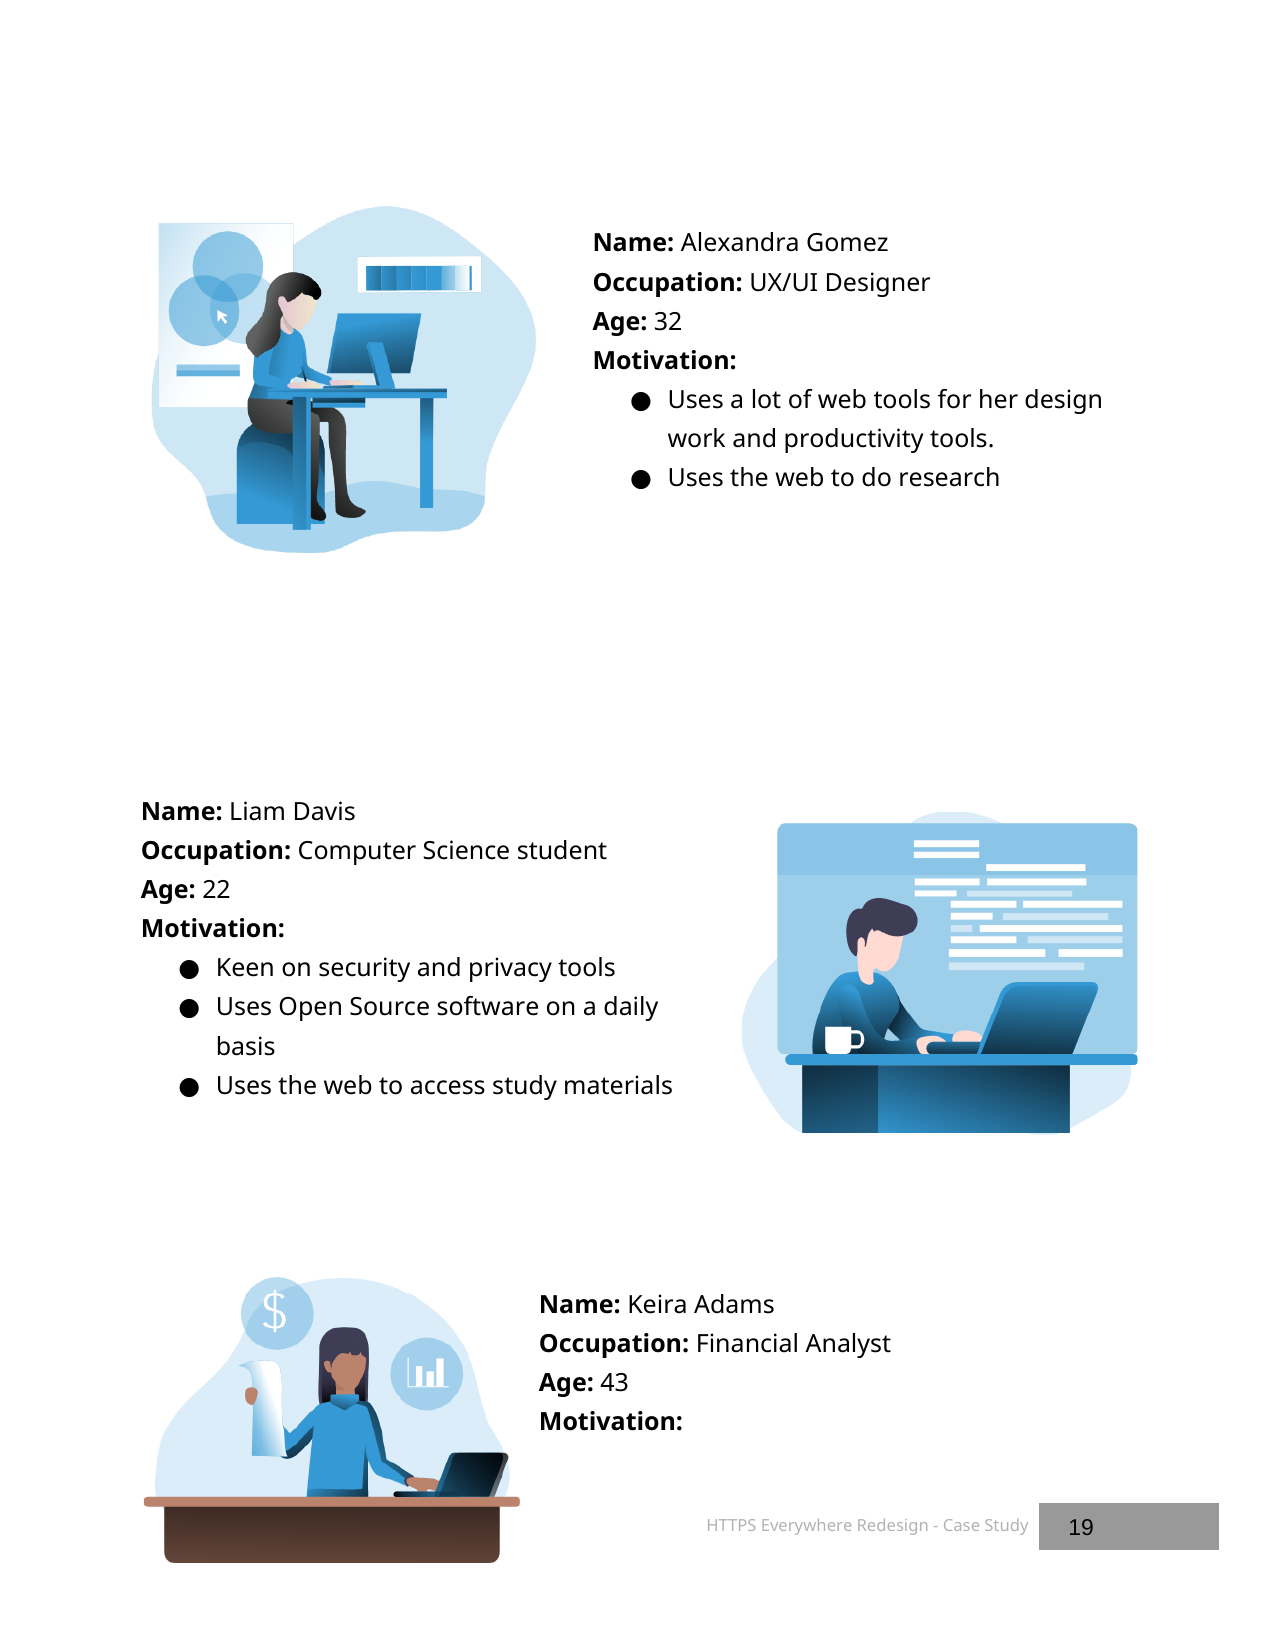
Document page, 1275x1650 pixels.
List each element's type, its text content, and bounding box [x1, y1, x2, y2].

text Age: 43 [520, 1364, 1125, 1399]
text Motivation: [141, 911, 741, 945]
text Age: 32 [536, 303, 1125, 337]
text Age: 22 [141, 872, 741, 906]
text Occupation: Financial Analyst [520, 1325, 1125, 1359]
text Name: Liam Davis [141, 793, 1125, 827]
text Name: Alexandra Gomez [536, 225, 1125, 259]
text Occupation: UX/UI Designer [536, 264, 1125, 298]
text Motivation: [520, 1404, 1125, 1438]
picture [151, 206, 536, 553]
text Motivation: [536, 343, 1125, 377]
list Uses the web to do research [536, 460, 1125, 494]
picture [143, 1277, 520, 1563]
picture [741, 812, 1138, 1135]
text [141, 343, 151, 377]
list Keen on security and privacy tools [178, 950, 741, 984]
text Name: Keira Adams [520, 1286, 1125, 1320]
list Uses Open Source software on a daily basis [178, 989, 741, 1062]
text [141, 303, 151, 337]
list Uses a lot of web tools for her design work and productivity tools. [536, 382, 1125, 455]
list Uses the web to access study materials [178, 1067, 741, 1101]
text Occupation: Computer Science student [141, 832, 741, 866]
